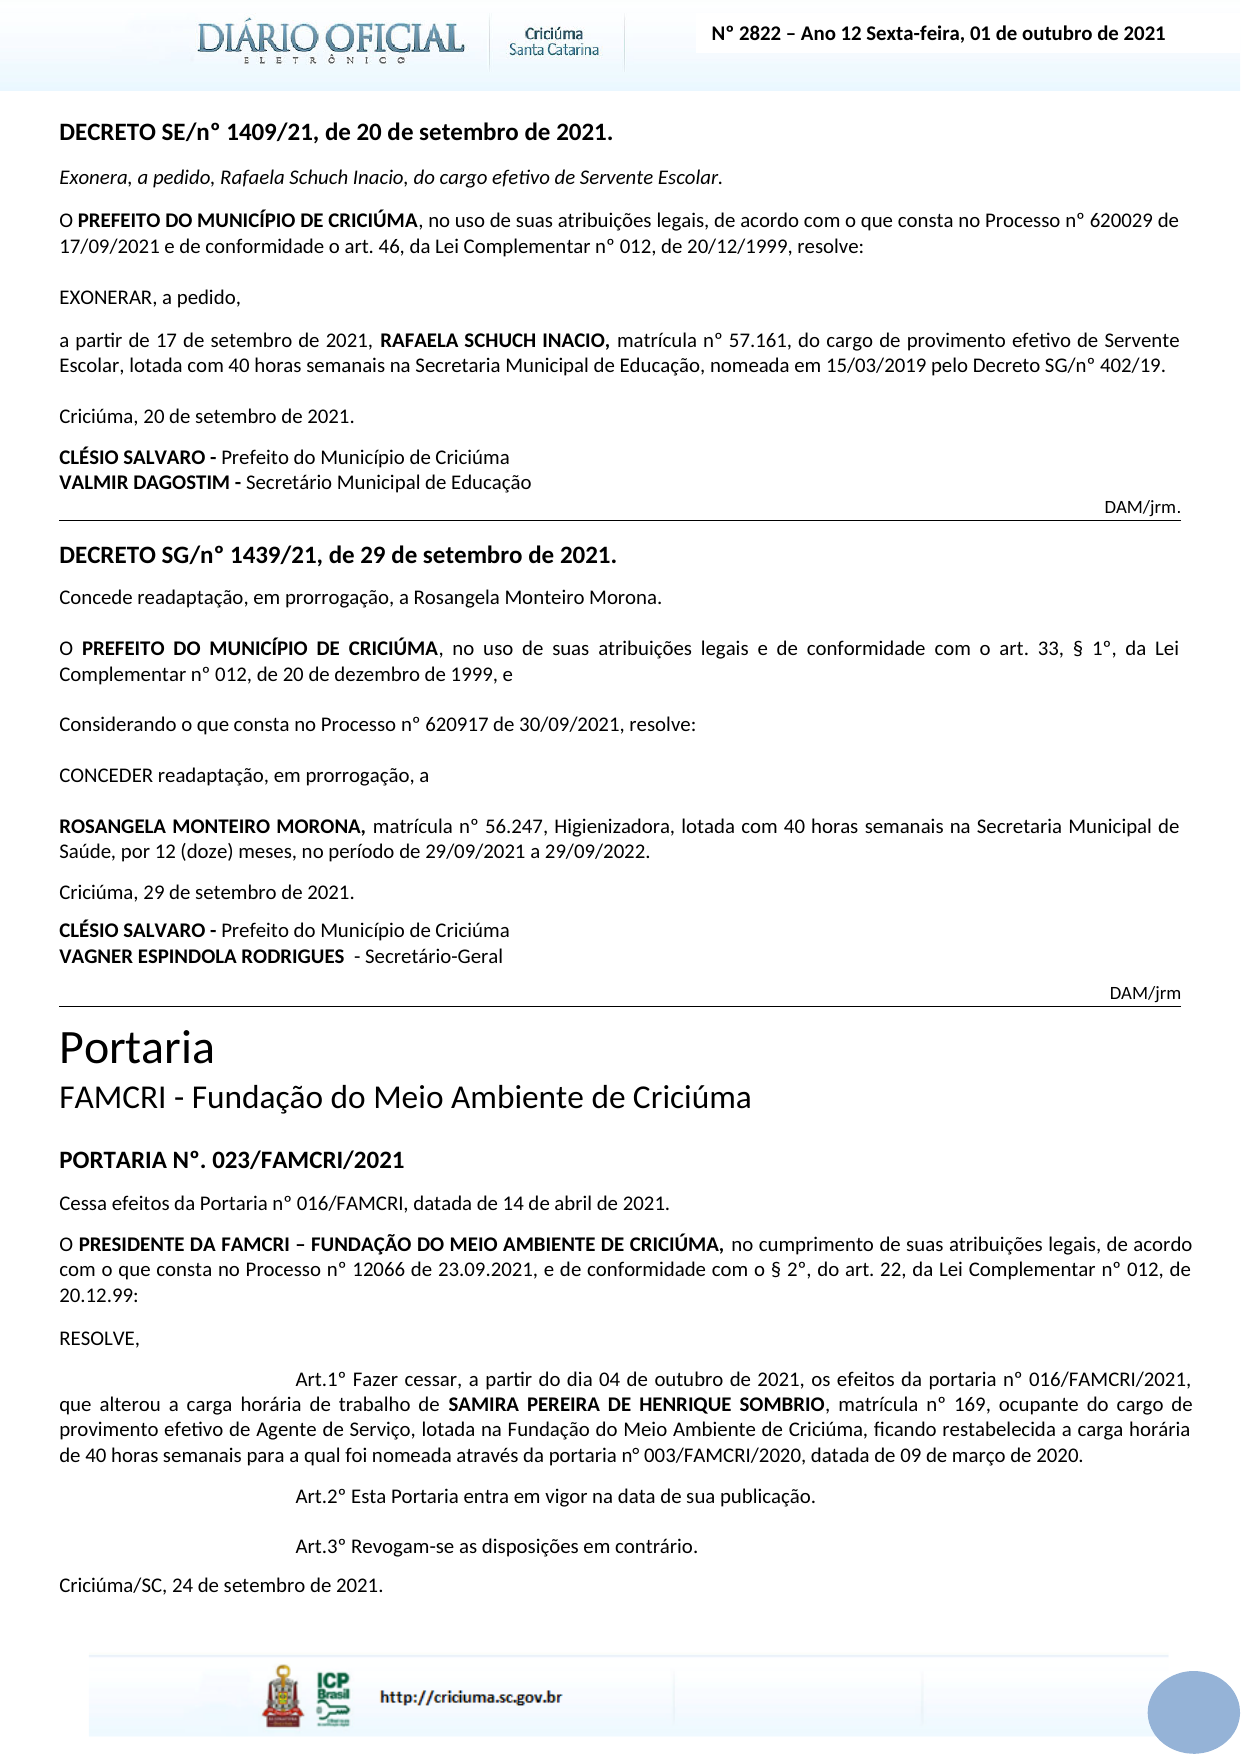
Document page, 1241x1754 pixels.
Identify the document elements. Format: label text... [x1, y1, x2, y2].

text Concede readaptação, em prorrogação, a Rosangela Monteiro Morona. [59, 584, 1181, 610]
text FAMCRI - Fundação do Meio Ambiente de Criciúma [59, 1076, 1183, 1116]
text O PRESIDENTE DA FAMCRI – FUNDAÇÃO DO MEIO AMBIENTE DE CRICIÚMA, no cumprimento de suas atribuições legais, de acordo com o que consta no Processo nº 12066 de 23.09.2021, e de conformidade com o § 2º, do art. 22, da Lei Complementar nº 012, de 20.12.99: [59, 1231, 1193, 1307]
text O PREFEITO DO MUNICÍPIO DE CRICIÚMA, no uso de suas atribuições legais e de conformidade com o art. 33, § 1º, da Lei Complementar nº 012, de 20 de dezembro de 1999, e [59, 635, 1181, 686]
text a partir de 17 de setembro de 2021, RAFAELA SCHUCH INACIO, matrícula nº 57.161, do cargo de provimento efetivo de Servente Escolar, lotada com 40 horas semanais na Secretaria Municipal de Educação, nomeada em 15/03/2019 pelo Decreto SG/nº 402/19. [59, 327, 1181, 378]
text RESOLVE, [59, 1325, 1193, 1351]
text CLÉSIO SALVARO - Prefeito do Município de Criciúma [59, 444, 1240, 469]
text Criciúma, 20 de setembro de 2021. [59, 403, 1181, 429]
text CLÉSIO SALVARO - Prefeito do Município de Criciúma [59, 918, 1240, 943]
text Portaria [59, 1017, 1183, 1076]
text ROSANGELA MONTEIRO MORONA, matrícula nº 56.247, Higienizadora, lotada com 40 horas semanais na Secretaria Municipal de Saúde, por 12 (doze) meses, no período de 29/09/2021 a 29/09/2022. [59, 813, 1181, 864]
text EXONERAR, a pedido, [59, 284, 1181, 309]
text O PREFEITO DO MUNICÍPIO DE CRICIÚMA, no uso de suas atribuições legais, de acordo com o que consta no Processo nº 620029 de 17/09/2021 e de conformidade o art. 46, da Lei Complementar nº 012, de 20/12/1999, resolve: [59, 208, 1181, 258]
text VALMIR DAGOSTIM - Secretário Municipal de Educação [59, 469, 1240, 495]
text DAM/jrm [59, 981, 1181, 1006]
text Art.1º Fazer cessar, a partir do dia 04 de outubro de 2021, os efeitos da portaria nº 016/FAMCRI/2021, que alterou a carga horária de trabalho de SAMIRA PEREIRA DE HENRIQUE SOMBRIO, matrícula nº 169, ocupante do cargo de provimento efetivo de Agente de Serviço, lotada na Fundação do Meio Ambiente de Criciúma, ficando restabelecida a carga horária de 40 horas semanais para a qual foi nomeada através da portaria n° 003/FAMCRI/2020, datada de 09 de março de 2020. [59, 1366, 1193, 1467]
text DECRETO SG/nº 1439/21, de 29 de setembro de 2021. [59, 539, 1196, 569]
text CONCEDER readaptação, em prorrogação, a [59, 762, 1181, 788]
text Criciúma, 29 de setembro de 2021. [59, 879, 1181, 905]
text DAM/jrm. [59, 495, 1181, 520]
text Exonera, a pedido, Rafaela Schuch Inacio, do cargo efetivo de Servente Escolar. [59, 164, 1181, 190]
text DECRETO SE/nº 1409/21, de 20 de setembro de 2021. [59, 116, 1181, 147]
text VAGNER ESPINDOLA RODRIGUES - Secretário-Geral [59, 943, 1240, 968]
text PORTARIA Nº. 023/FAMCRI/2021 [59, 1144, 1193, 1175]
text Cessa efeitos da Portaria nº 016/FAMCRI, datada de 14 de abril de 2021. [59, 1190, 1193, 1216]
text Considerando o que consta no Processo nº 620917 de 30/09/2021, resolve: [59, 712, 1181, 737]
text Art.2º Esta Portaria entra em vigor na data de sua publicação. [59, 1483, 1181, 1508]
text Criciúma/SC, 24 de setembro de 2021. [59, 1572, 1183, 1597]
text Art.3º Revogam-se as disposições em contrário. [59, 1534, 1183, 1559]
